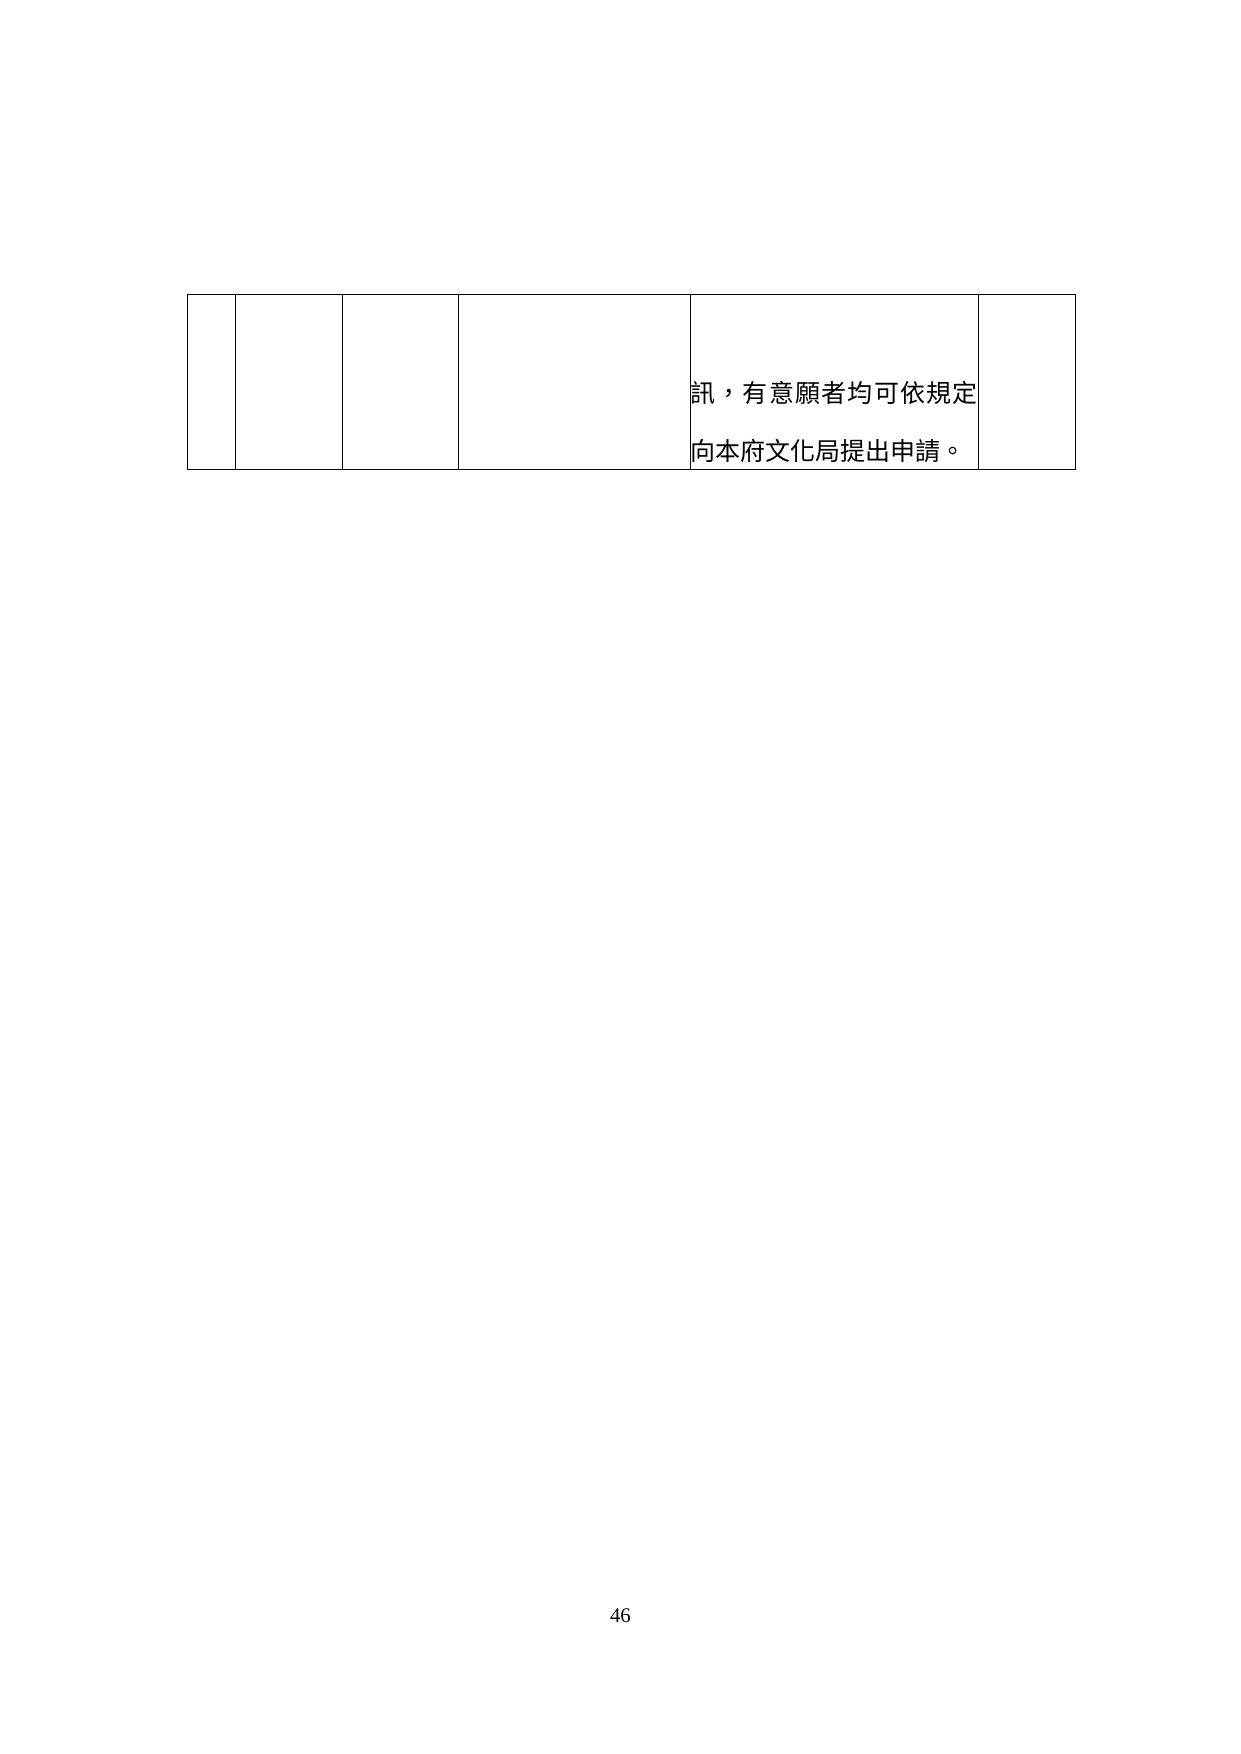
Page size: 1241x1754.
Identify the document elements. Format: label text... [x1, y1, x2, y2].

table_cell [188, 295, 235, 469]
table_cell [979, 295, 1075, 469]
table_cell [343, 295, 458, 469]
table_cell 訊，有意願者均可依規定向本府文化局提出申請。 [691, 295, 978, 469]
table_cell [459, 295, 690, 469]
table_cell [236, 295, 342, 469]
